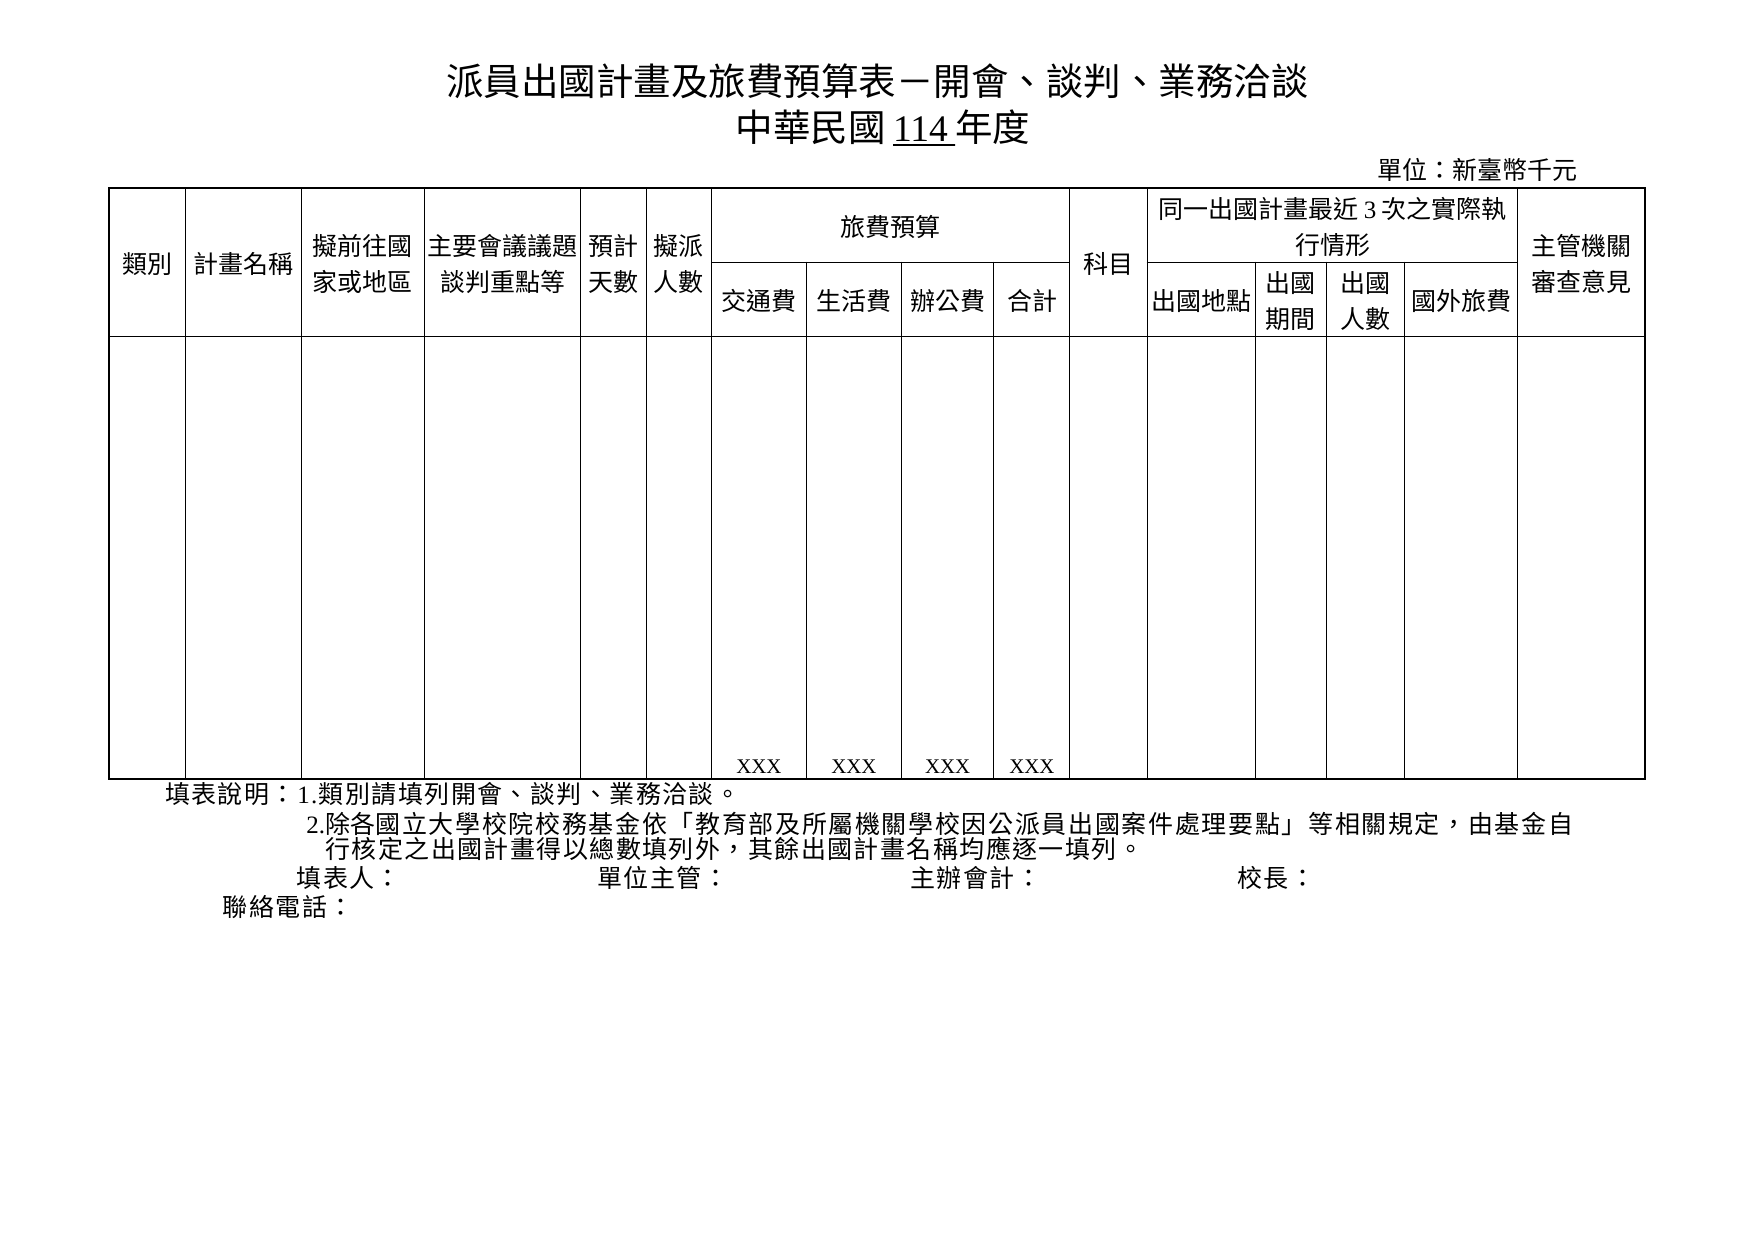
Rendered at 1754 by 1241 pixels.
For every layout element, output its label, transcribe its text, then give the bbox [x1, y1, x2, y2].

text 派員出國計畫及旅費預算表－開會、談判、業務洽談 [177, 59, 1577, 105]
table_cell 出國人數 [1327, 263, 1404, 336]
table_cell [1256, 337, 1326, 395]
table_cell [110, 337, 185, 395]
table_cell [1148, 337, 1255, 395]
table_header 計畫名稱 [186, 189, 301, 336]
table_cell [425, 395, 580, 778]
table_cell [1148, 395, 1255, 778]
table_cell [647, 337, 711, 395]
table_cell [581, 337, 646, 395]
table_header 科目 [1070, 189, 1147, 336]
text 聯絡電話： [138, 896, 1577, 921]
table_cell XXX [994, 395, 1069, 778]
table_header 同一出國計畫最近3次之實際執行情形 [1148, 189, 1517, 262]
table_header 主管機關審查意見 [1518, 189, 1644, 336]
table_cell [186, 337, 301, 395]
table_cell [1405, 337, 1517, 395]
table_cell [1327, 337, 1404, 395]
table_cell [1405, 395, 1517, 778]
table_header 主要會議議題談判重點等 [425, 189, 580, 336]
table_cell [1070, 337, 1147, 395]
table_cell XXX [807, 395, 901, 778]
table_cell [1327, 395, 1404, 778]
table_header 預計天數 [581, 189, 646, 336]
table_cell XXX [902, 395, 993, 778]
table_cell 出國期間 [1256, 263, 1326, 336]
table_cell XXX [712, 395, 806, 778]
text 填表說明：1.類別請填列開會、談判、業務洽談。 [165, 784, 1577, 809]
table_cell [1070, 395, 1147, 778]
table_cell 生活費 [807, 263, 901, 336]
table_cell [712, 337, 806, 395]
text 2.除各國立大學校院校務基金依「教育部及所屬機關學校因公派員出國案件處理要點」等相關規定，由基金自行核定之出國計畫得以總數填列外，其餘出國計畫名稱均應逐一填列。 [306, 813, 1577, 863]
table_cell [1518, 337, 1644, 395]
table_cell [302, 395, 424, 778]
table_cell 合計 [994, 263, 1069, 336]
table_cell 辦公費 [902, 263, 993, 336]
table_cell [186, 395, 301, 778]
table_cell [110, 395, 185, 778]
table_cell [425, 337, 580, 395]
table_cell [581, 395, 646, 778]
table_cell 國外旅費 [1405, 263, 1517, 336]
table_cell 交通費 [712, 263, 806, 336]
text 中華民國114年度 [177, 105, 1588, 151]
table_header 擬派人數 [647, 189, 711, 336]
table_cell [807, 337, 901, 395]
table_header 旅費預算 [712, 189, 1069, 262]
table_cell [902, 337, 993, 395]
table_header 類別 [110, 189, 185, 336]
table_cell [1518, 395, 1644, 778]
text 填表人： 單位主管： 主辦會計： 校長： [138, 867, 1577, 892]
table_cell 出國地點 [1148, 263, 1255, 336]
table_cell [302, 337, 424, 395]
table_cell [994, 337, 1069, 395]
table_header 擬前往國家或地區 [302, 189, 424, 336]
table_cell [1256, 395, 1326, 778]
text 單位：新臺幣千元 [177, 151, 1577, 187]
table_cell [647, 395, 711, 778]
